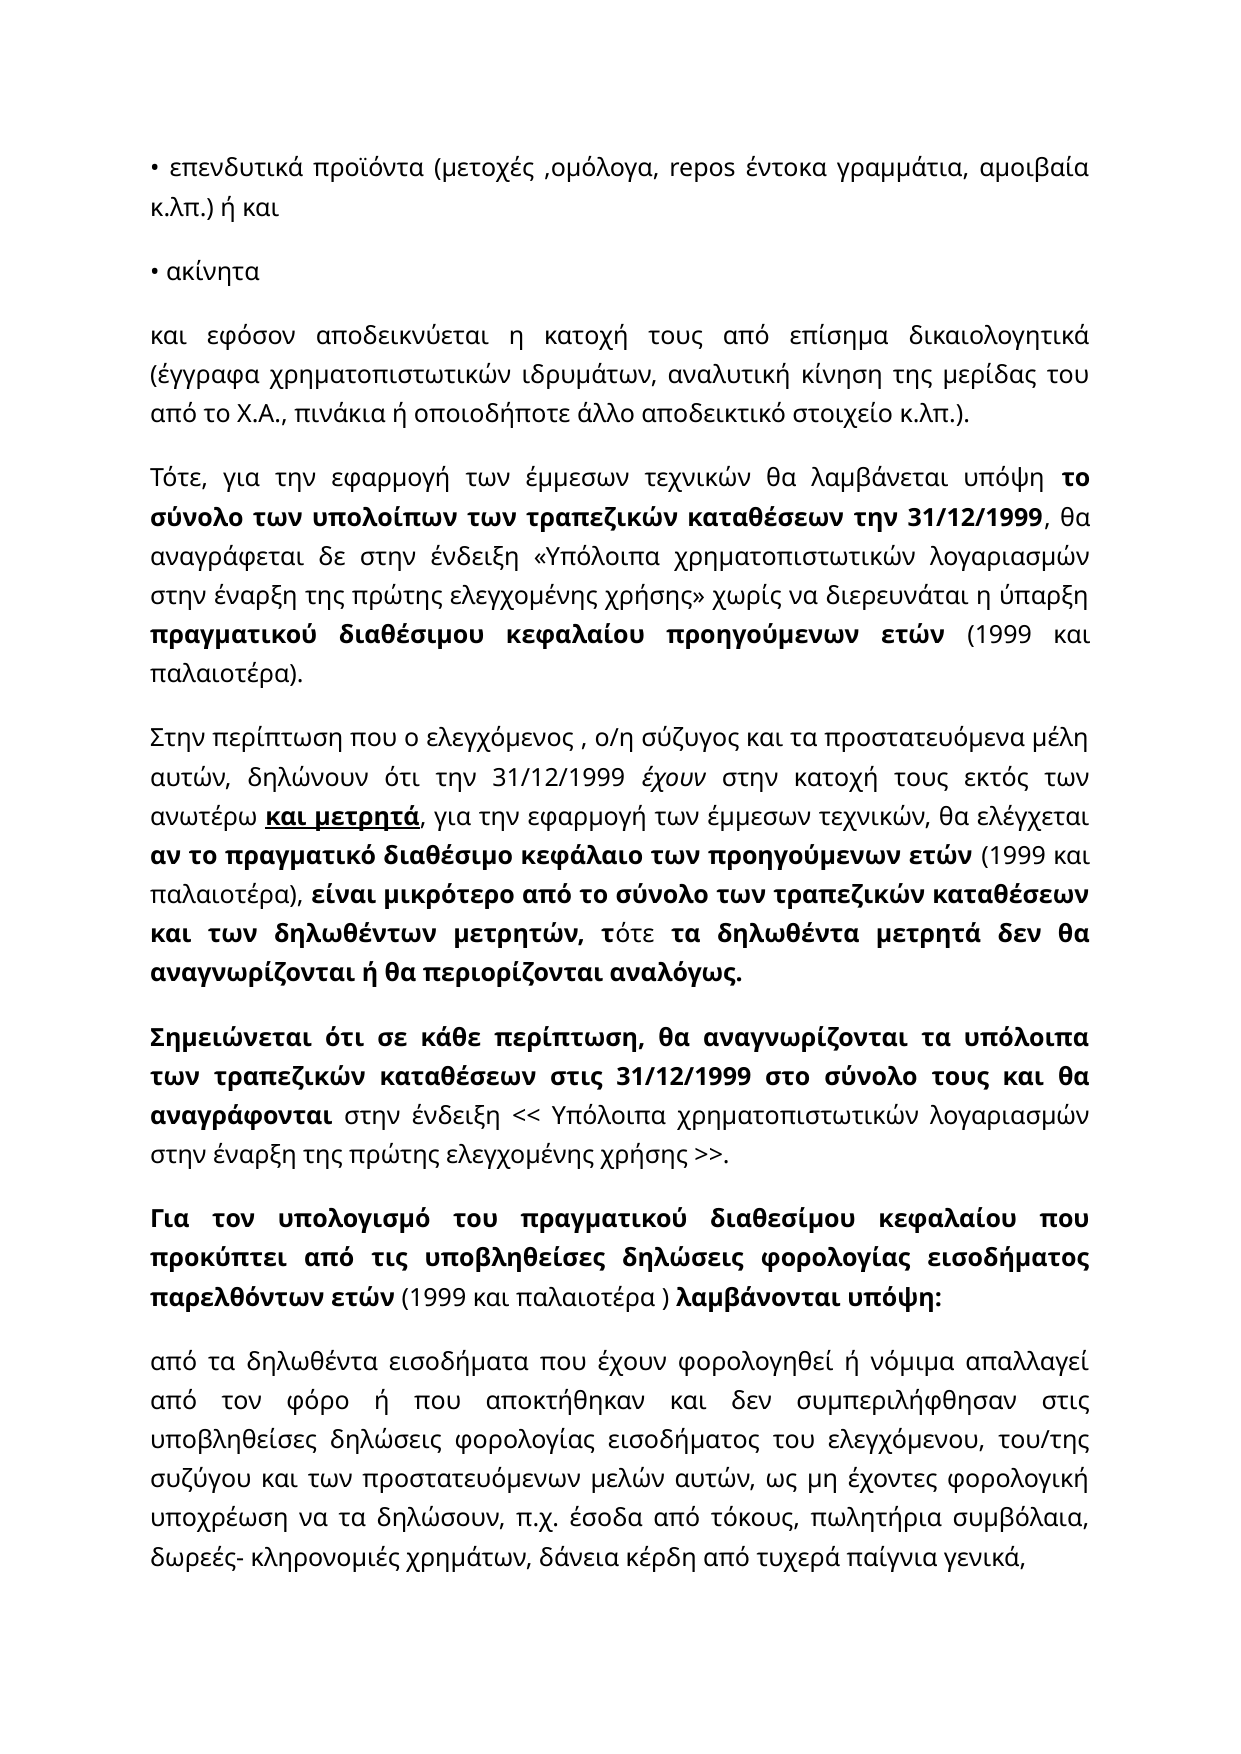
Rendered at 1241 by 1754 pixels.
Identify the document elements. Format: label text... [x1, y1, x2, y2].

text από τα δηλωθέντα εισοδήματα που έχουν φορολογηθεί ή νόμιμα απαλλαγεί από τον φόρο ή που αποκτήθηκαν και δεν συμπεριλήφθησαν στις υποβληθείσες δηλώσεις φορολογίας εισοδήματος του ελεγχόμενου, του/της συζύγου και των προστατευόμενων μελών αυτών, ως μη έχοντες φορολογική υποχρέωση να τα δηλώσουν, π.χ. έσοδα από τόκους, πωλητήρια συμβόλαια, δωρεές- κληρονομιές χρημάτων, δάνεια κέρδη από τυχερά παίγνια γενικά, [150, 1343, 1090, 1573]
text Στην περίπτωση που ο ελεγχόμενος , ο/η σύζυγος και τα προστατευόμενα μέλη αυτών, δηλώνουν ότι την 31/12/1999 έχουν στην κατοχή τους εκτός των ανωτέρω και μετρητά, για την εφαρμογή των έμμεσων τεχνικών, θα ελέγχεται αν το πραγματικό διαθέσιμο κεφάλαιο των προηγούμενων ετών (1999 και παλαιοτέρα), είναι μικρότερο από το σύνολο των τραπεζικών καταθέσεων και των δηλωθέντων μετρητών, τότε τα δηλωθέντα μετρητά δεν θα αναγνωρίζονται ή θα περιορίζονται αναλόγως. [150, 720, 1090, 989]
text Τότε, για την εφαρμογή των έμμεσων τεχνικών θα λαμβάνεται υπόψη το σύνολο των υπολοίπων των τραπεζικών καταθέσεων την 31/12/1999, θα αναγράφεται δε στην ένδειξη «Υπόλοιπα χρηματοπιστωτικών λογαριασμών στην έναρξη της πρώτης ελεγχομένης χρήσης» χωρίς να διερευνάται η ύπαρξη πραγματικού διαθέσιμου κεφαλαίου προηγούμενων ετών (1999 και παλαιοτέρα). [150, 460, 1090, 690]
text • επενδυτικά προϊόντα (μετοχές ,ομόλογα, repos έντοκα γραμμάτια, αμοιβαία κ.λπ.) ή και [150, 150, 1090, 223]
text Για τον υπολογισμό του πραγματικού διαθεσίμου κεφαλαίου που προκύπτει από τις υποβληθείσες δηλώσεις φορολογίας εισοδήματος παρελθόντων ετών (1999 και παλαιοτέρα ) λαμβάνονται υπόψη: [150, 1201, 1090, 1313]
text • ακίνητα [150, 253, 1090, 287]
text Σημειώνεται ότι σε κάθε περίπτωση, θα αναγνωρίζονται τα υπόλοιπα των τραπεζικών καταθέσεων στις 31/12/1999 στο σύνολο τους και θα αναγράφονται στην ένδειξη << Υπόλοιπα χρηματοπιστωτικών λογαριασμών στην έναρξη της πρώτης ελεγχομένης χρήσης >>. [150, 1019, 1090, 1171]
text και εφόσον αποδεικνύεται η κατοχή τους από επίσημα δικαιολογητικά (έγγραφα χρηματοπιστωτικών ιδρυμάτων, αναλυτική κίνηση της μερίδας του από το Χ.Α., πινάκια ή οποιοδήποτε άλλο αποδεικτικό στοιχείο κ.λπ.). [150, 317, 1090, 430]
